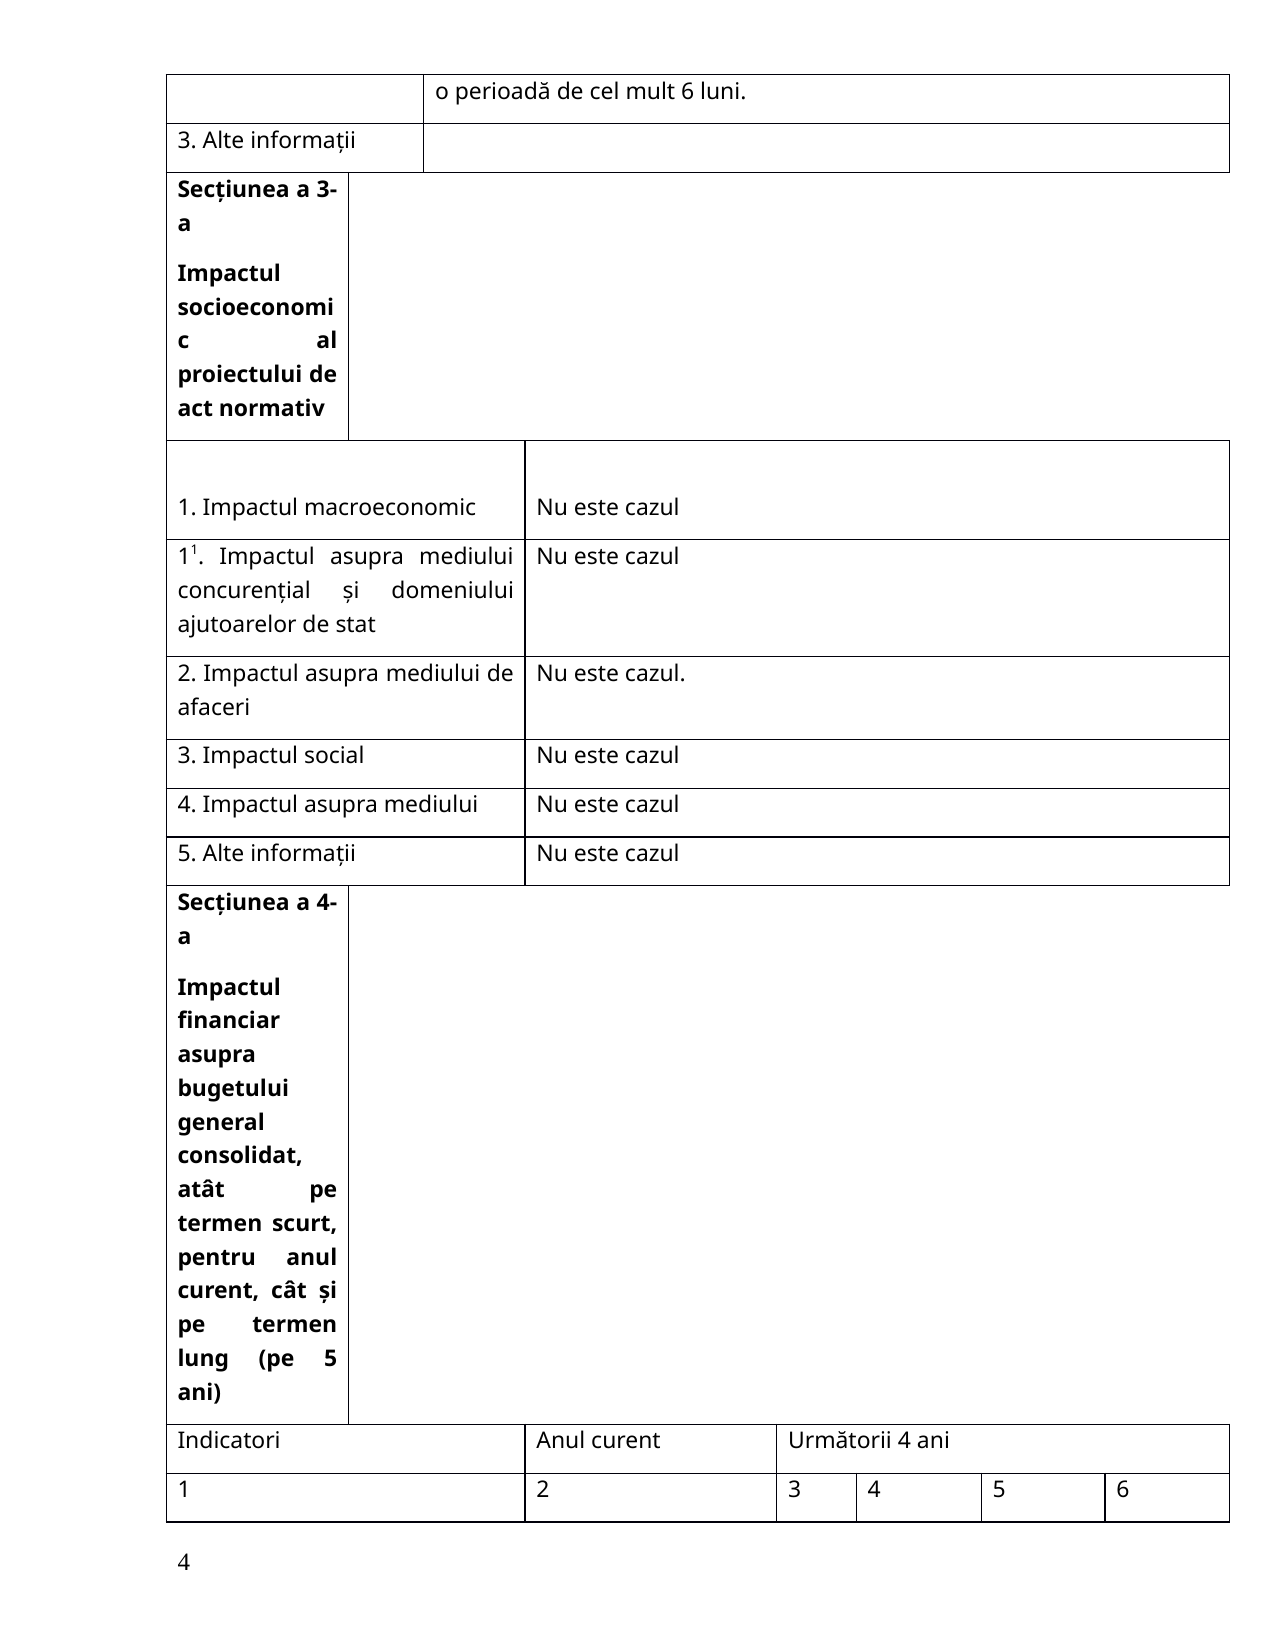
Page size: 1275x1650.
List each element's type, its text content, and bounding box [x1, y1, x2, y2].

table_cell Anul curent [526, 1425, 776, 1472]
table_cell [167, 75, 423, 123]
table_cell 1. Impactul macroeconomic [167, 441, 524, 539]
table_cell 4. Impactul asupra mediului [167, 789, 524, 836]
table_cell 2 [526, 1474, 776, 1521]
table_cell 3. Impactul social [167, 740, 524, 787]
table_cell Secțiunea a 3-a Impactul socioeconomic al proiectului de act normativ [167, 173, 348, 440]
table_cell Nu este cazul. [526, 657, 1229, 738]
table_cell o perioadă de cel mult 6 luni. [424, 75, 1229, 123]
table_cell 5. Alte informații [167, 838, 524, 885]
table_cell Nu este cazul [526, 740, 1229, 787]
table_cell Nu este cazul [526, 540, 1229, 656]
table_cell [424, 124, 1229, 172]
table_cell 3 [777, 1474, 856, 1521]
table_cell 1 [167, 1474, 524, 1521]
table_cell Nu este cazul [526, 441, 1229, 539]
table_cell Următorii 4 ani [777, 1425, 1229, 1472]
table_cell 4 [857, 1474, 981, 1521]
table_cell 6 [1106, 1474, 1229, 1521]
table_cell 11. Impactul asupra mediului concurențial și domeniului ajutoarelor de stat [167, 540, 524, 656]
table_cell Secțiunea a 4-a Impactul financiar asupra bugetului general consolidat, atât pe termen scurt, pentru anul curent, cât și pe termen lung (pe 5 ani) [167, 886, 348, 1423]
table_cell Nu este cazul [526, 789, 1229, 836]
table_cell Indicatori [167, 1425, 524, 1472]
table_cell 2. Impactul asupra mediului de afaceri [167, 657, 524, 738]
table_cell 3. Alte informații [167, 124, 423, 172]
table_cell Nu este cazul [526, 838, 1229, 885]
table_cell 5 [982, 1474, 1104, 1521]
